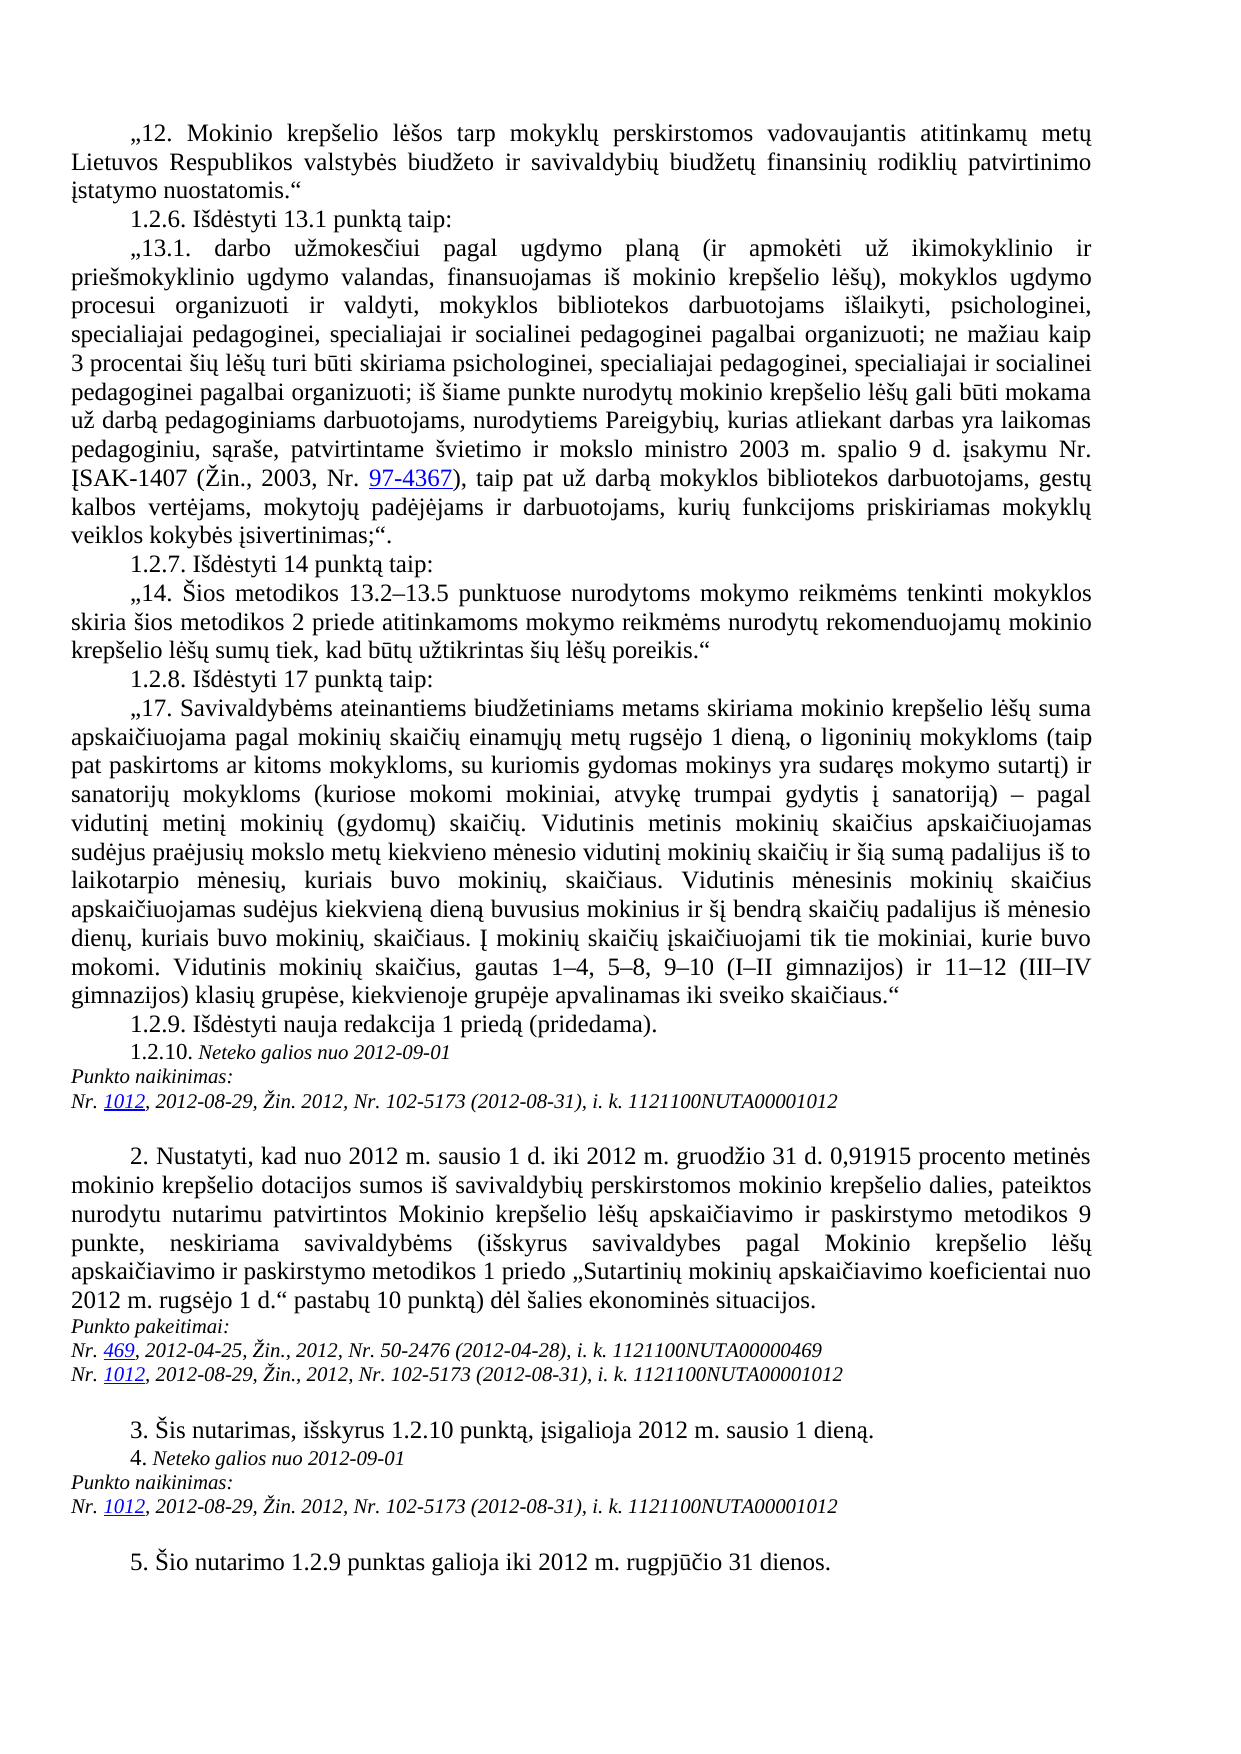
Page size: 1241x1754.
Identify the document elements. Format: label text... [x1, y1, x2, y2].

text 1.2.8. Išdėstyti 17 punktą taip: [71, 664, 1092, 693]
text Nr. 1012, 2012-08-29, Žin. 2012, Nr. 102-5173 (2012-08-31), i. k. 1121100NUTA00001012 [71, 1088, 1092, 1113]
text 4. Neteko galios nuo 2012-09-01 [71, 1443, 1092, 1470]
text Punkto pakeitimai: [71, 1314, 1092, 1338]
text „14. Šios metodikos 13.2–13.5 punktuose nurodytoms mokymo reikmėms tenkinti mokyklos skiria šios metodikos 2 priede atitinkamoms mokymo reikmėms nurodytų rekomenduojamų mokinio krepšelio lėšų sumų tiek, kad būtų užtikrintas šių lėšų poreikis.“ [71, 578, 1092, 664]
text 1.2.9. Išdėstyti nauja redakcija 1 priedą (pridedama). [71, 1009, 1092, 1038]
text 2. Nustatyti, kad nuo 2012 m. sausio 1 d. iki 2012 m. gruodžio 31 d. 0,91915 procento metinės mokinio krepšelio dotacijos sumos iš savivaldybių perskirstomos mokinio krepšelio dalies, pateiktos nurodytu nutarimu patvirtintos Mokinio krepšelio lėšų apskaičiavimo ir paskirstymo metodikos 9 punkte, neskiriama savivaldybėms (išskyrus savivaldybes pagal Mokinio krepšelio lėšų apskaičiavimo ir paskirstymo metodikos 1 priedo „Sutartinių mokinių apskaičiavimo koeficientai nuo 2012 m. rugsėjo 1 d.“ pastabų 10 punktą) dėl šalies ekonominės situacijos. [71, 1141, 1092, 1314]
text 3. Šis nutarimas, išskyrus 1.2.10 punktą, įsigalioja 2012 m. sausio 1 dieną. [71, 1415, 1092, 1443]
text Nr. 1012, 2012-08-29, Žin., 2012, Nr. 102-5173 (2012-08-31), i. k. 1121100NUTA00001012 [71, 1362, 1092, 1386]
text 1.2.7. Išdėstyti 14 punktą taip: [71, 549, 1092, 578]
text Nr. 1012, 2012-08-29, Žin. 2012, Nr. 102-5173 (2012-08-31), i. k. 1121100NUTA00001012 [71, 1494, 1092, 1518]
text Punkto naikinimas: [71, 1064, 1092, 1088]
text Nr. 469, 2012-04-25, Žin., 2012, Nr. 50-2476 (2012-04-28), i. k. 1121100NUTA00000469 [71, 1338, 1092, 1362]
text Punkto naikinimas: [71, 1470, 1092, 1494]
text „12. Mokinio krepšelio lėšos tarp mokyklų perskirstomos vadovaujantis atitinkamų metų Lietuvos Respublikos valstybės biudžeto ir savivaldybių biudžetų finansinių rodiklių patvirtinimo įstatymo nuostatomis.“ [71, 118, 1092, 204]
text „13.1. darbo užmokesčiui pagal ugdymo planą (ir apmokėti už ikimokyklinio ir priešmokyklinio ugdymo valandas, finansuojamas iš mokinio krepšelio lėšų), mokyklos ugdymo procesui organizuoti ir valdyti, mokyklos bibliotekos darbuotojams išlaikyti, psichologinei, specialiajai pedagoginei, specialiajai ir socialinei pedagoginei pagalbai organizuoti; ne mažiau kaip 3 procentai šių lėšų turi būti skiriama psichologinei, specialiajai pedagoginei, specialiajai ir socialinei pedagoginei pagalbai organizuoti; iš šiame punkte nurodytų mokinio krepšelio lėšų gali būti mokama už darbą pedagoginiams darbuotojams, nurodytiems Pareigybių, kurias atliekant darbas yra laikomas pedagoginiu, sąraše, patvirtintame švietimo ir mokslo ministro 2003 m. spalio 9 d. įsakymu Nr. ĮSAK-1407 (Žin., 2003, Nr. 97-4367), taip pat už darbą mokyklos bibliotekos darbuotojams, gestų kalbos vertėjams, mokytojų padėjėjams ir darbuotojams, kurių funkcijoms priskiriamas mokyklų veiklos kokybės įsivertinimas;“. [71, 233, 1092, 549]
text 5. Šio nutarimo 1.2.9 punktas galioja iki 2012 m. rugpjūčio 31 dienos. [71, 1547, 1092, 1576]
text 1.2.10. Neteko galios nuo 2012-09-01 [71, 1038, 1092, 1064]
text „17. Savivaldybėms ateinantiems biudžetiniams metams skiriama mokinio krepšelio lėšų suma apskaičiuojama pagal mokinių skaičių einamųjų metų rugsėjo 1 dieną, o ligoninių mokykloms (taip pat paskirtoms ar kitoms mokykloms, su kuriomis gydomas mokinys yra sudaręs mokymo sutartį) ir sanatorijų mokykloms (kuriose mokomi mokiniai, atvykę trumpai gydytis į sanatoriją) – pagal vidutinį metinį mokinių (gydomų) skaičių. Vidutinis metinis mokinių skaičius apskaičiuojamas sudėjus praėjusių mokslo metų kiekvieno mėnesio vidutinį mokinių skaičių ir šią sumą padalijus iš to laikotarpio mėnesių, kuriais buvo mokinių, skaičiaus. Vidutinis mėnesinis mokinių skaičius apskaičiuojamas sudėjus kiekvieną dieną buvusius mokinius ir šį bendrą skaičių padalijus iš mėnesio dienų, kuriais buvo mokinių, skaičiaus. Į mokinių skaičių įskaičiuojami tik tie mokiniai, kurie buvo mokomi. Vidutinis mokinių skaičius, gautas 1–4, 5–8, 9–10 (I–II gimnazijos) ir 11–12 (III–IV gimnazijos) klasių grupėse, kiekvienoje grupėje apvalinamas iki sveiko skaičiaus.“ [71, 693, 1092, 1009]
text 1.2.6. Išdėstyti 13.1 punktą taip: [71, 204, 1092, 233]
